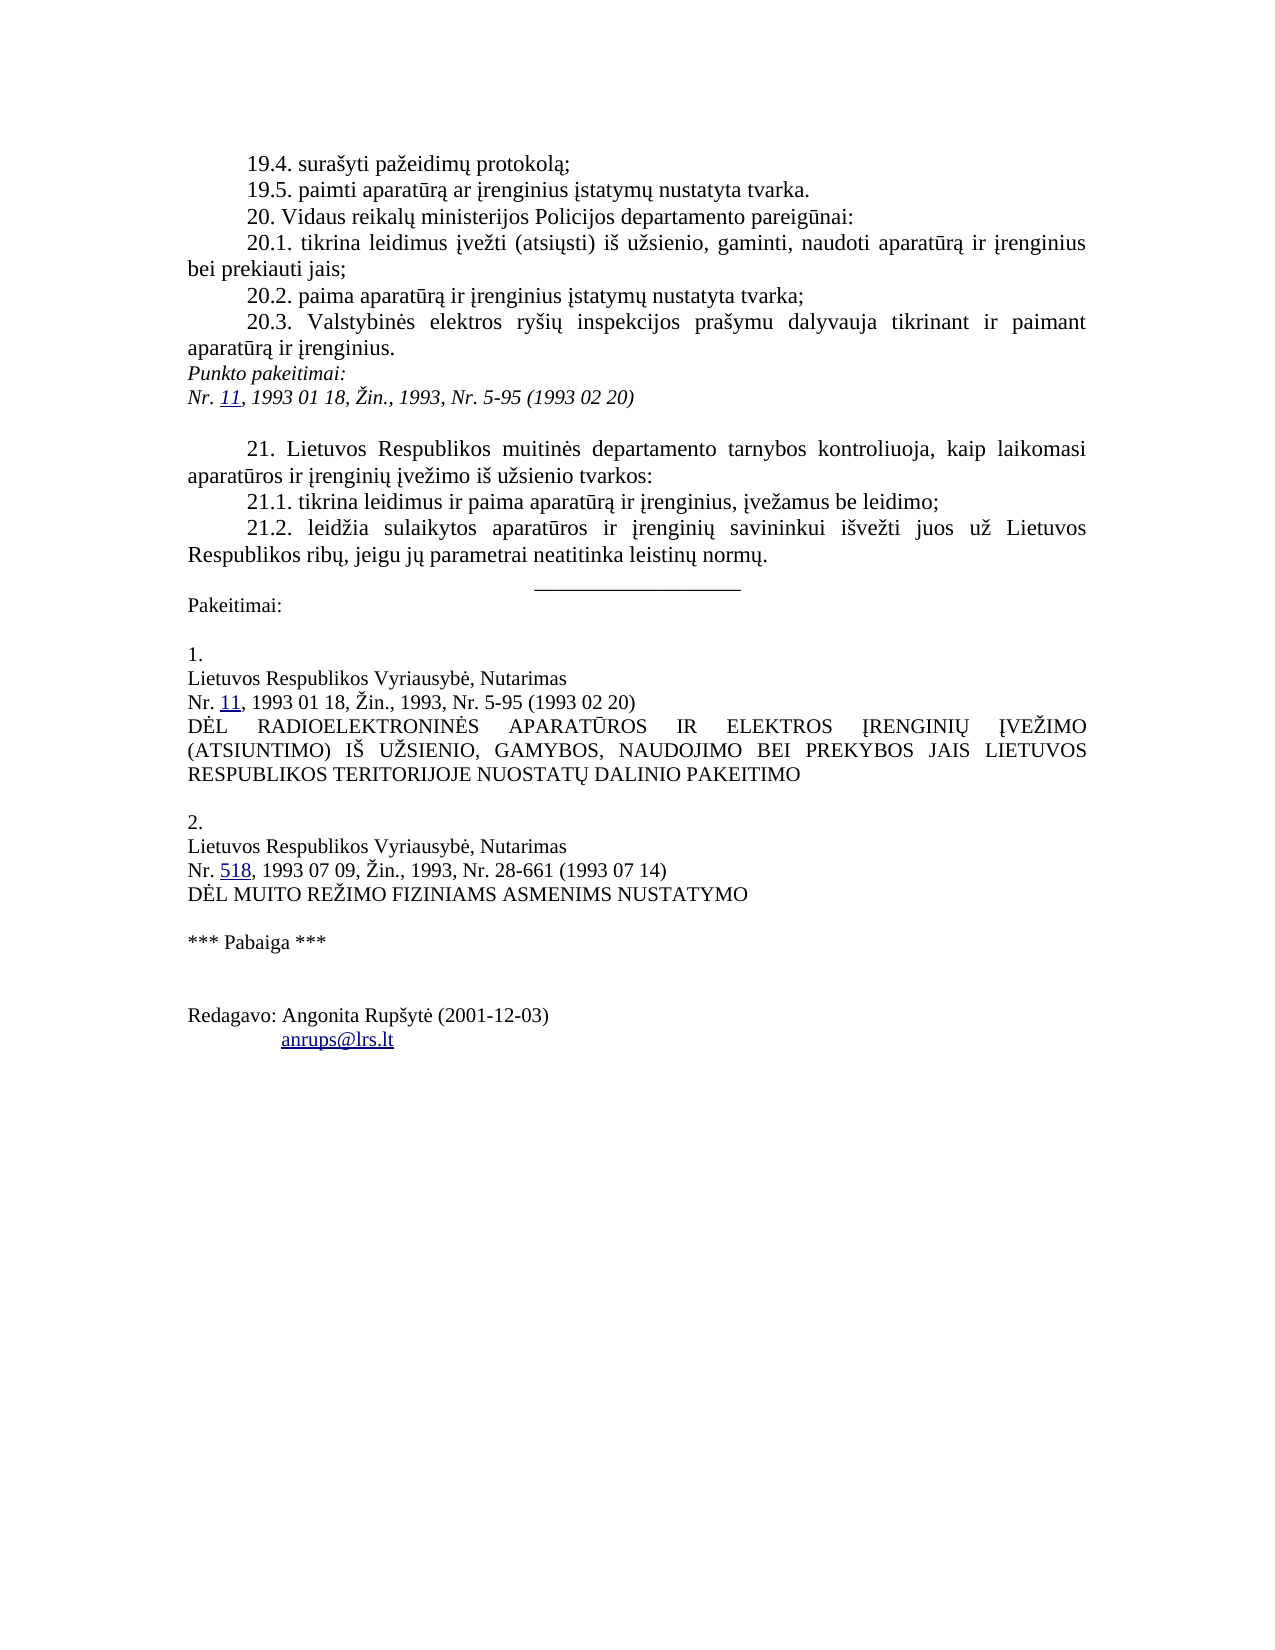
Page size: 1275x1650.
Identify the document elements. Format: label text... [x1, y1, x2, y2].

text Nr. 11, 1993 01 18, Žin., 1993, Nr. 5-95 (1993 02 20) [187, 385, 1087, 409]
text 20. Vidaus reikalų ministerijos Policijos departamento pareigūnai: [187, 203, 1087, 229]
text anrups@lrs.lt [187, 1027, 1087, 1051]
text 20.1. tikrina leidimus įvežti (atsiųsti) iš užsienio, gaminti, naudoti aparatūrą ir įrenginius bei prekiauti jais; [187, 229, 1087, 282]
text 21.1. tikrina leidimus ir paima aparatūrą ir įrenginius, įvežamus be leidimo; [187, 488, 1087, 514]
text *** Pabaiga *** [187, 930, 1087, 954]
text DĖL MUITO REŽIMO FIZINIAMS ASMENIMS NUSTATYMO [187, 882, 1087, 906]
text Redagavo: Angonita Rupšytė (2001-12-03) [187, 1002, 1087, 1027]
text Nr. 518, 1993 07 09, Žin., 1993, Nr. 28-661 (1993 07 14) [187, 858, 1087, 882]
text 20.2. paima aparatūrą ir įrenginius įstatymų nustatyta tvarka; [187, 282, 1087, 308]
text 21.2. leidžia sulaikytos aparatūros ir įrenginių savininkui išvežti juos už Lietuvos Respublikos ribų, jeigu jų parametrai neatitinka leistinų normų. [187, 514, 1087, 567]
text __________________ [187, 567, 1087, 593]
text DĖL RADIOELEKTRONINĖS APARATŪROS IR ELEKTROS ĮRENGINIŲ ĮVEŽIMO (ATSIUNTIMO) IŠ UŽSIENIO, GAMYBOS, NAUDOJIMO BEI PREKYBOS JAIS LIETUVOS RESPUBLIKOS TERITORIJOJE NUOSTATŲ DALINIO PAKEITIMO [187, 714, 1087, 786]
text 21. Lietuvos Respublikos muitinės departamento tarnybos kontroliuoja, kaip laikomasi aparatūros ir įrenginių įvežimo iš užsienio tvarkos: [187, 435, 1087, 488]
text Lietuvos Respublikos Vyriausybė, Nutarimas [187, 666, 1087, 690]
text 2. [187, 810, 1087, 834]
text 19.5. paimti aparatūrą ar įrenginius įstatymų nustatyta tvarka. [187, 176, 1087, 203]
text Lietuvos Respublikos Vyriausybė, Nutarimas [187, 834, 1087, 858]
text 1. [187, 642, 1087, 666]
text Pakeitimai: [187, 593, 1087, 617]
text 19.4. surašyti pažeidimų protokolą; [187, 150, 1087, 176]
text 20.3. Valstybinės elektros ryšių inspekcijos prašymu dalyvauja tikrinant ir paimant aparatūrą ir įrenginius. [187, 308, 1087, 361]
text Nr. 11, 1993 01 18, Žin., 1993, Nr. 5-95 (1993 02 20) [187, 690, 1087, 714]
text Punkto pakeitimai: [187, 361, 1087, 385]
